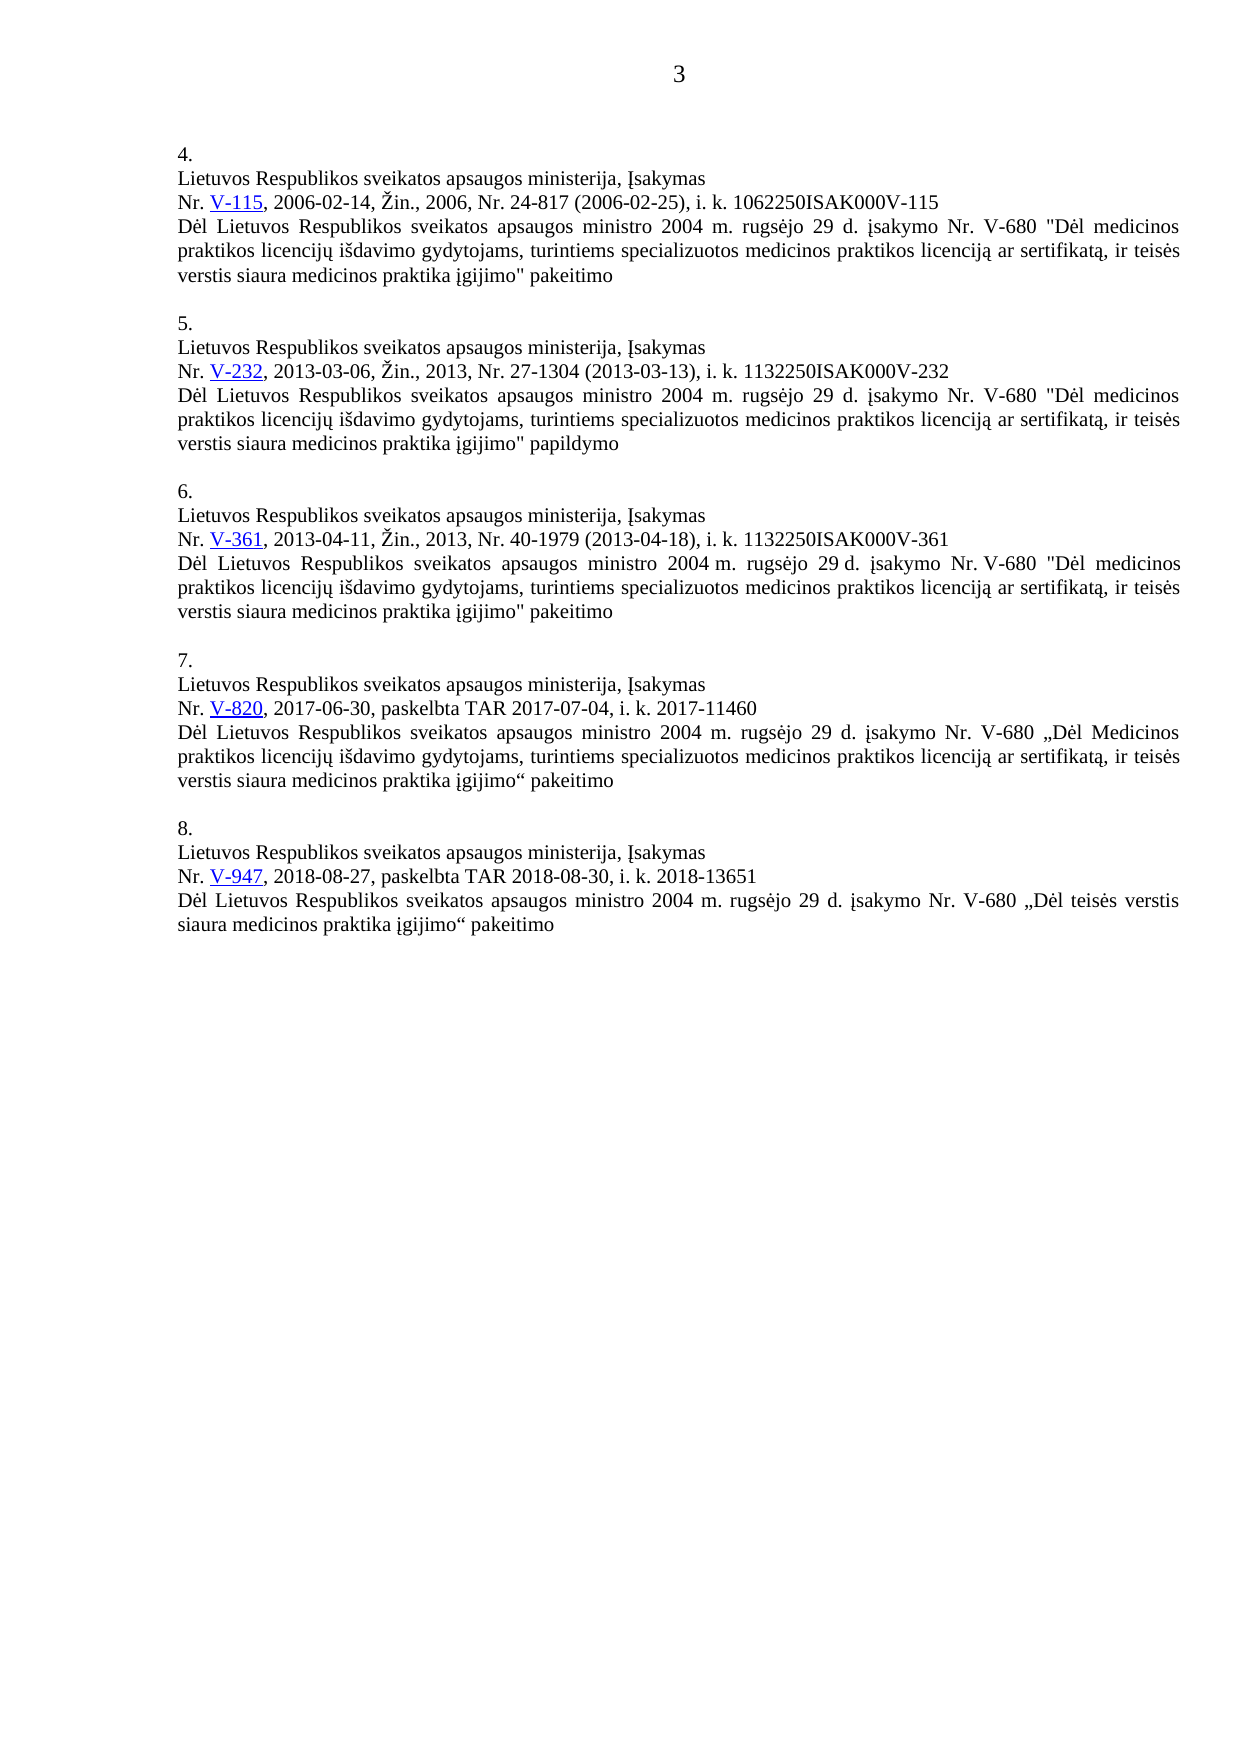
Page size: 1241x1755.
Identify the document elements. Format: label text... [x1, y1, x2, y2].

text 5. [177, 311, 1181, 335]
text Lietuvos Respublikos sveikatos apsaugos ministerija, Įsakymas [177, 840, 1181, 864]
text 6. [177, 479, 1181, 503]
text 7. [177, 647, 1181, 672]
text Dėl Lietuvos Respublikos sveikatos apsaugos ministro 2004 m. rugsėjo 29 d. įsakymo Nr. V-680 „Dėl teisės verstis siaura medicinos praktika įgijimo“ pakeitimo [177, 888, 1181, 936]
text Nr. V-820, 2017-06-30, paskelbta TAR 2017-07-04, i. k. 2017-11460 [177, 696, 1181, 720]
text Dėl Lietuvos Respublikos sveikatos apsaugos ministro 2004 m. rugsėjo 29 d. įsakymo Nr. V-680 "Dėl medicinos praktikos licencijų išdavimo gydytojams, turintiems specializuotos medicinos praktikos licenciją ar sertifikatą, ir teisės verstis siaura medicinos praktika įgijimo" papildymo [177, 383, 1181, 455]
text Lietuvos Respublikos sveikatos apsaugos ministerija, Įsakymas [177, 335, 1181, 359]
text 8. [177, 816, 1181, 840]
text Lietuvos Respublikos sveikatos apsaugos ministerija, Įsakymas [177, 503, 1181, 527]
text Lietuvos Respublikos sveikatos apsaugos ministerija, Įsakymas [177, 672, 1181, 696]
text Dėl Lietuvos Respublikos sveikatos apsaugos ministro 2004 m. rugsėjo 29 d. įsakymo Nr. V-680 "Dėl medicinos praktikos licencijų išdavimo gydytojams, turintiems specializuotos medicinos praktikos licenciją ar sertifikatą, ir teisės verstis siaura medicinos praktika įgijimo" pakeitimo [177, 551, 1181, 623]
text Nr. V-232, 2013-03-06, Žin., 2013, Nr. 27-1304 (2013-03-13), i. k. 1132250ISAK000V-232 [177, 359, 1181, 383]
text Nr. V-361, 2013-04-11, Žin., 2013, Nr. 40-1979 (2013-04-18), i. k. 1132250ISAK000V-361 [177, 527, 1181, 551]
text Lietuvos Respublikos sveikatos apsaugos ministerija, Įsakymas [177, 166, 1181, 190]
text Dėl Lietuvos Respublikos sveikatos apsaugos ministro 2004 m. rugsėjo 29 d. įsakymo Nr. V-680 „Dėl Medicinos praktikos licencijų išdavimo gydytojams, turintiems specializuotos medicinos praktikos licenciją ar sertifikatą, ir teisės verstis siaura medicinos praktika įgijimo“ pakeitimo [177, 720, 1181, 792]
text 4. [177, 142, 1181, 166]
text Nr. V-947, 2018-08-27, paskelbta TAR 2018-08-30, i. k. 2018-13651 [177, 864, 1181, 888]
text Dėl Lietuvos Respublikos sveikatos apsaugos ministro 2004 m. rugsėjo 29 d. įsakymo Nr. V-680 "Dėl medicinos praktikos licencijų išdavimo gydytojams, turintiems specializuotos medicinos praktikos licenciją ar sertifikatą, ir teisės verstis siaura medicinos praktika įgijimo" pakeitimo [177, 214, 1181, 287]
text Nr. V-115, 2006-02-14, Žin., 2006, Nr. 24-817 (2006-02-25), i. k. 1062250ISAK000V-115 [177, 190, 1181, 214]
